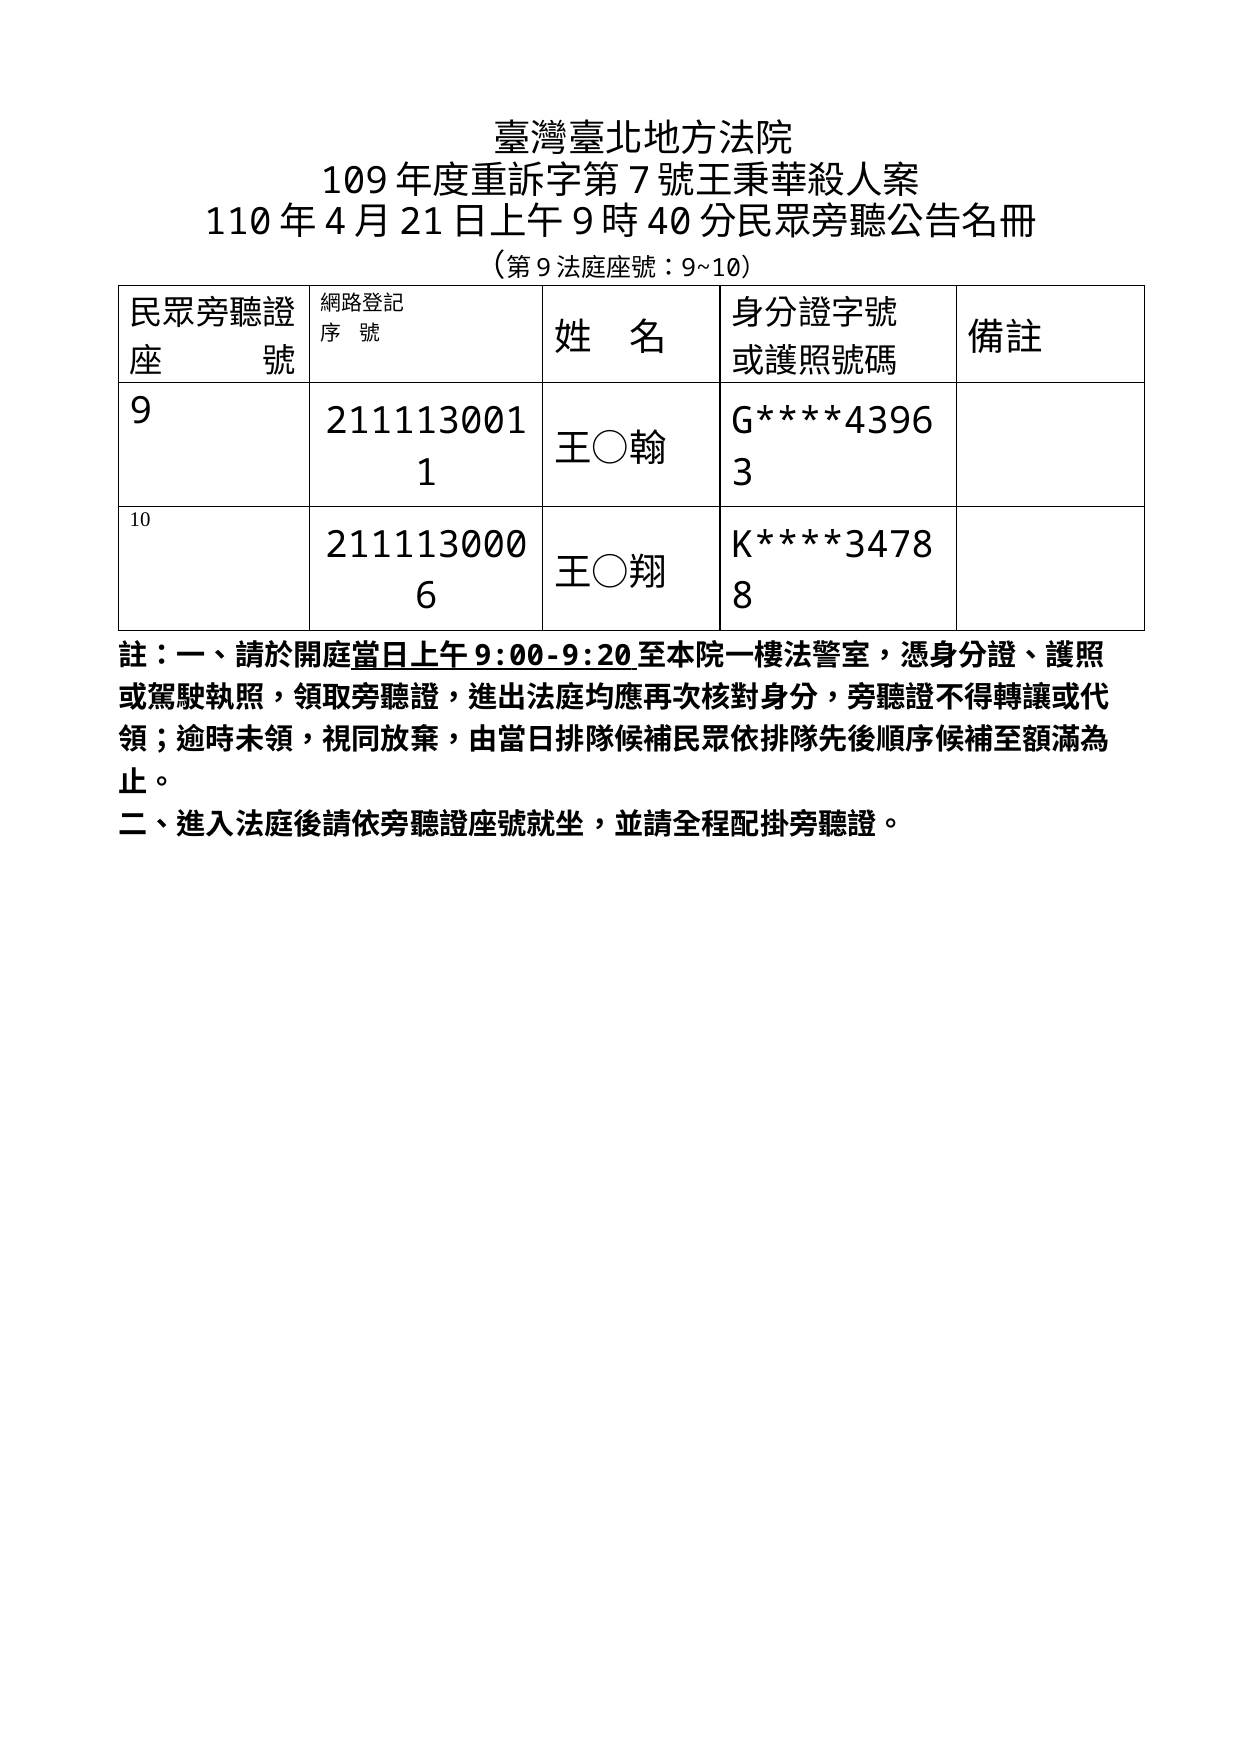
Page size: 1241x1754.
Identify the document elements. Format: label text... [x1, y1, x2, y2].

text （第9法庭座號：9~10） [118, 243, 1122, 285]
text 二、進入法庭後請依旁聽證座號就坐，並請全程配掛旁聽證。 [118, 801, 1122, 843]
table_cell 2111130006 [310, 507, 542, 630]
table_header 身分證字號 或護照號碼 [721, 286, 956, 382]
table_header 網路登記 序 號 [310, 286, 542, 382]
table_cell G****43963 [721, 383, 956, 506]
text 臺灣臺北地方法院 [193, 118, 1122, 160]
table_header 民眾旁聽證座 號 [119, 286, 309, 382]
table_cell 2111130011 [310, 383, 542, 506]
table_cell K****34788 [721, 507, 956, 630]
table_cell 王○翰 [543, 383, 719, 506]
table_cell 王○翔 [543, 507, 719, 630]
text 註：一、請於開庭當日上午9:00-9:20至本院一樓法警室，憑身分證、護照或駕駛執照，領取旁聽證，進出法庭均應再次核對身分，旁聽證不得轉讓或代領；逾時未領，視同放棄，由當日排隊候補民眾依排隊先後順序候補至額滿為止。 [118, 631, 1122, 801]
table_cell 10 [119, 507, 309, 630]
table_cell 9 [119, 383, 309, 506]
table_cell [957, 507, 1144, 630]
table_cell [957, 383, 1144, 506]
table_header 姓 名 [543, 286, 719, 382]
table_header 備註 [957, 286, 1144, 382]
text 109年度重訴字第7號王秉華殺人案 [118, 160, 1122, 201]
text 110年4月21日上午9時40分民眾旁聽公告名冊 [118, 201, 1122, 243]
